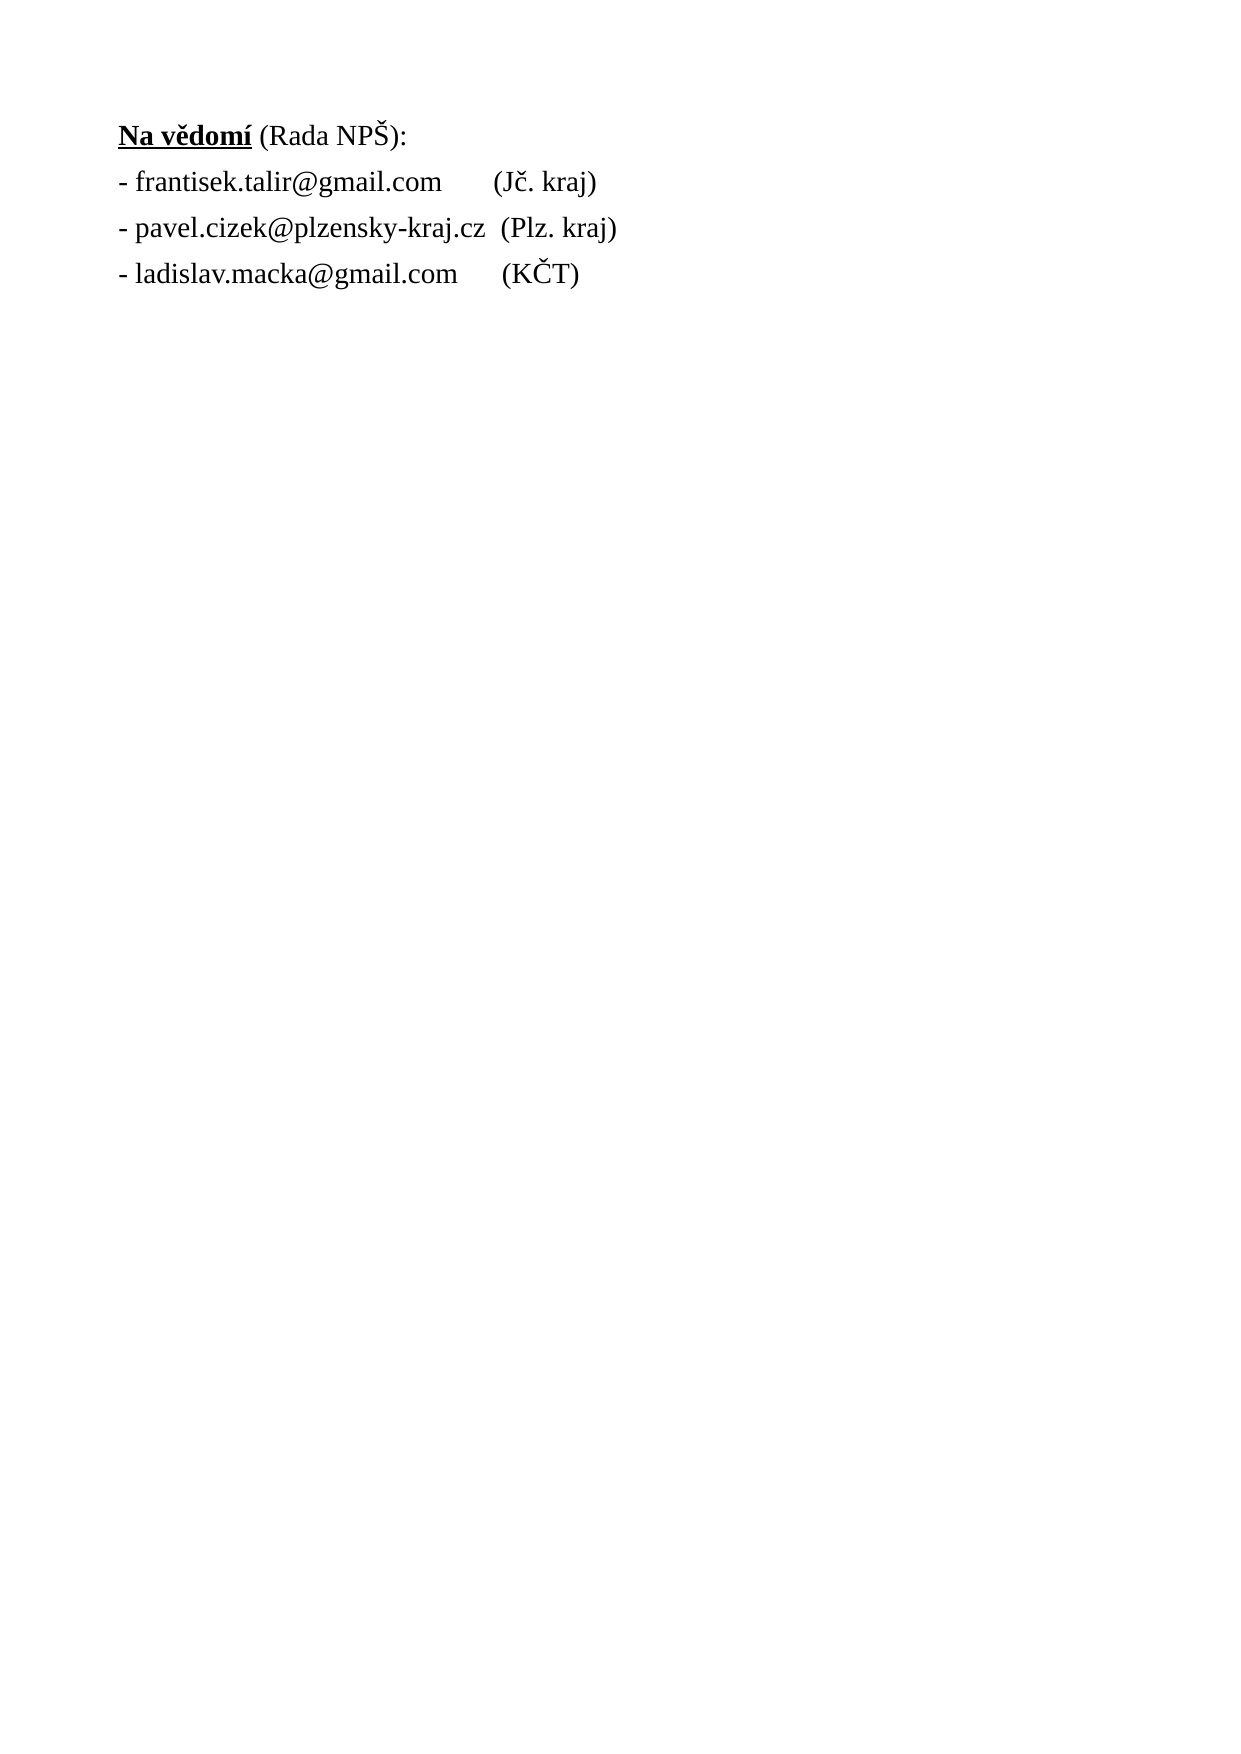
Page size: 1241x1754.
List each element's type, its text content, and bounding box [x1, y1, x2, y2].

text Na vědomí (Rada NPŠ): [118, 118, 1122, 152]
text - frantisek.talir@gmail.com (Jč. kraj) [118, 164, 1122, 198]
text - ladislav.macka@gmail.com (KČT) [118, 256, 1122, 290]
text - pavel.cizek@plzensky-kraj.cz (Plz. kraj) [118, 210, 1122, 244]
